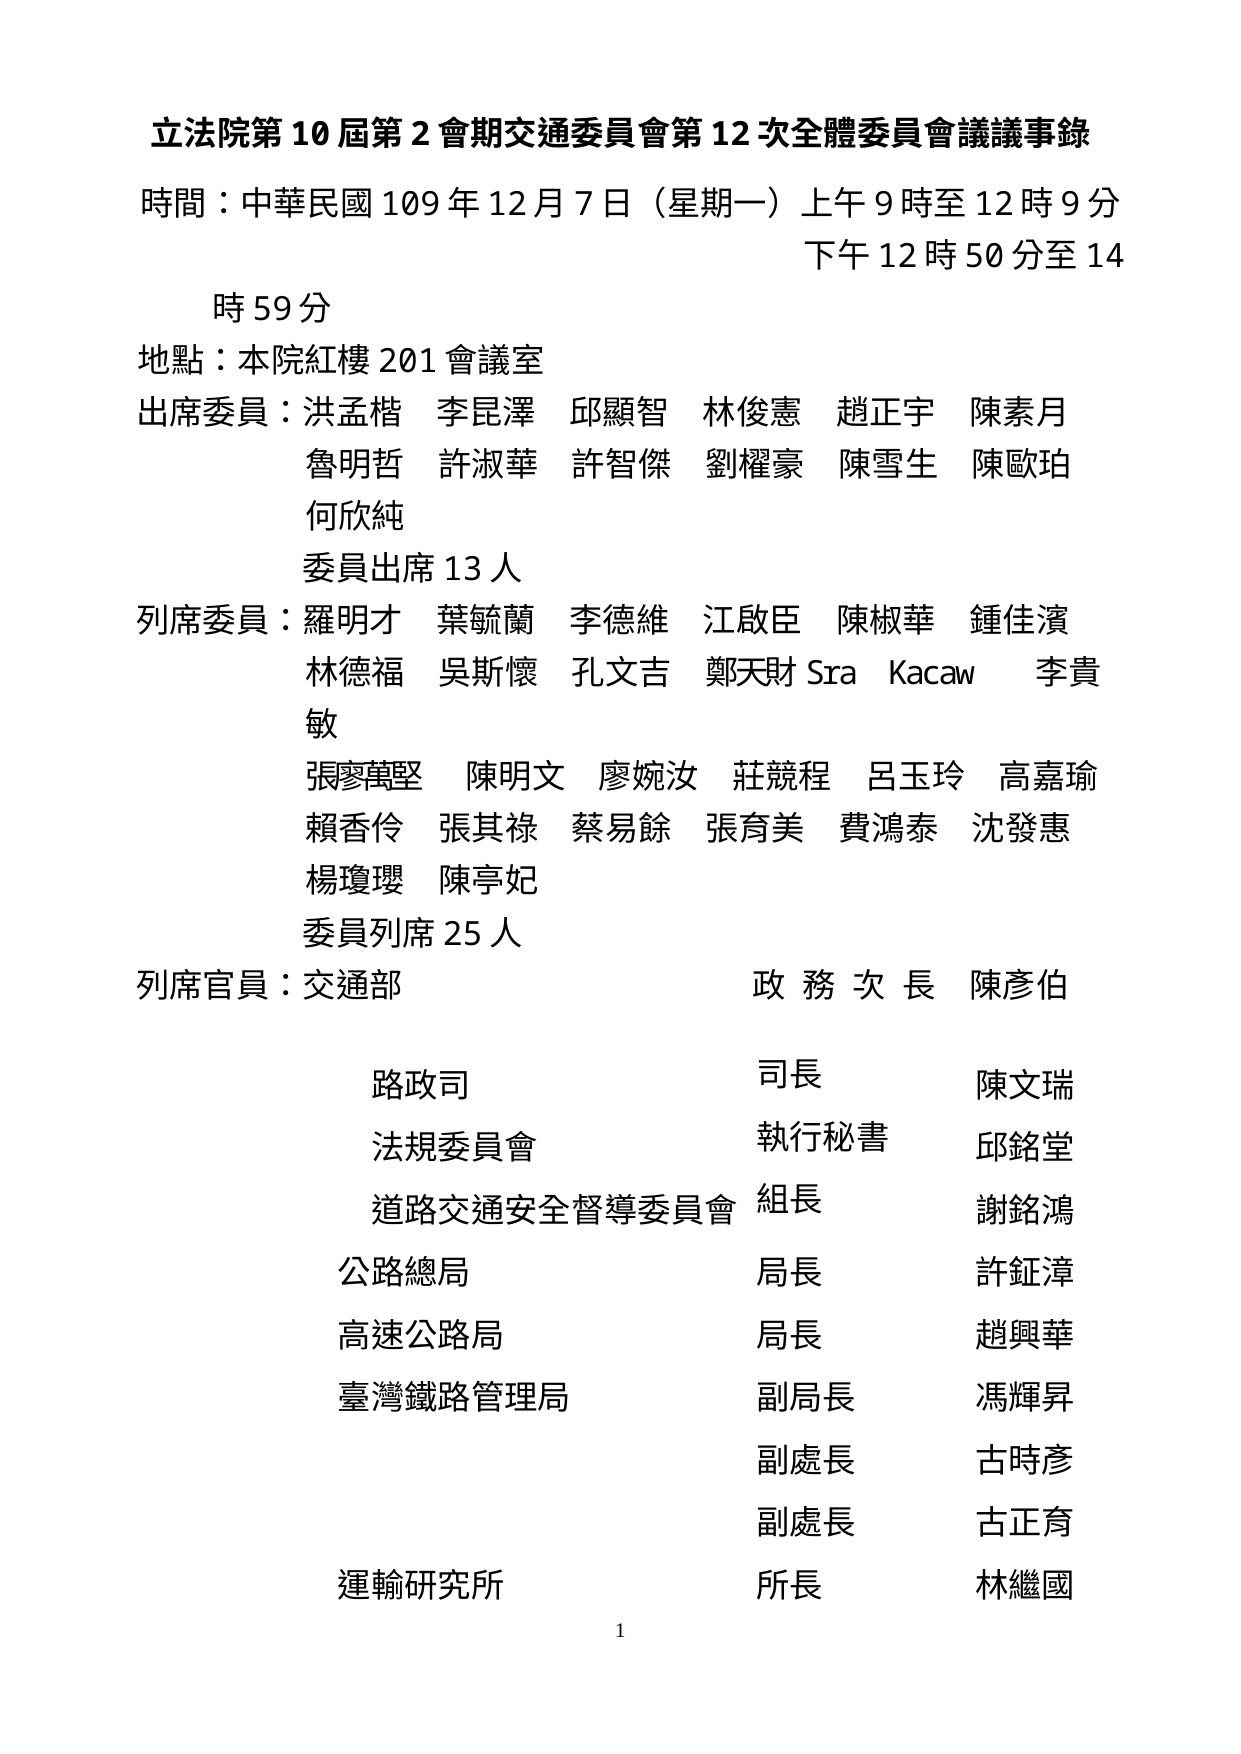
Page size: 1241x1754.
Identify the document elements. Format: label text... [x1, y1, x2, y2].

table_cell 所長 [744, 1541, 951, 1603]
table_cell 古時彥 [951, 1416, 1098, 1478]
table_header 路政司 [301, 1041, 744, 1103]
text 出席委員：洪孟楷 李昆澤 邱顯智 林俊憲 趙正宇 陳素月 魯明哲 許淑華 許智傑 劉櫂豪 陳雪生 陳歐珀 何欣純 [136, 382, 1104, 539]
table_cell 組長 [744, 1166, 951, 1228]
text 下午12時50分至14時59分 [212, 226, 1125, 330]
text 時間：中華民國109年12月7日（星期一）上午9時至12時9分 [140, 174, 1125, 226]
table_cell 馮輝昇 [951, 1353, 1098, 1416]
table_cell 古正育 [951, 1478, 1098, 1541]
table_cell 林繼國 [951, 1541, 1098, 1603]
table_cell [301, 1478, 744, 1541]
text 委員出席13人 [136, 539, 1104, 591]
table_cell 執行秘書 [744, 1103, 951, 1166]
table_cell 公路總局 [301, 1228, 744, 1291]
table_cell 臺灣鐵路管理局 [301, 1353, 744, 1416]
table_cell 副處長 [744, 1416, 951, 1478]
table_cell 局長 [744, 1228, 951, 1291]
table_cell 運輸研究所 [301, 1541, 744, 1603]
table_cell 高速公路局 [301, 1291, 744, 1353]
text 立法院第10屆第2會期交通委員會第12次全體委員會議議事錄 [136, 103, 1104, 155]
table_cell 邱銘堂 [951, 1103, 1098, 1166]
table_cell 副處長 [744, 1478, 951, 1541]
table_header 司長 [744, 1041, 951, 1103]
table_cell 趙興華 [951, 1291, 1098, 1353]
text 委員列席25人 [136, 903, 1104, 955]
text 地點：本院紅樓201會議室 [138, 330, 1104, 382]
table_cell 法規委員會 [301, 1103, 744, 1166]
table_cell 副局長 [744, 1353, 951, 1416]
table_cell 道路交通安全督導委員會 [301, 1166, 744, 1228]
table_cell 許鉦漳 [951, 1228, 1098, 1291]
table_cell 局長 [744, 1291, 951, 1353]
table_header 陳文瑞 [951, 1041, 1098, 1103]
text 列席官員：交通部 政 務 次 長 陳彥伯 [136, 955, 1104, 1007]
table_cell 謝銘鴻 [951, 1166, 1098, 1228]
table_cell [301, 1416, 744, 1478]
text 列席委員：羅明才 葉毓蘭 李德維 江啟臣 陳椒華 鍾佳濱 林德福 吳斯懷 孔文吉 鄭天財Sra Kacaw 李貴敏 張廖萬堅 陳明文 廖婉汝 莊競程 呂玉玲 高嘉瑜 賴香伶 張其祿 蔡易餘 張育美 費鴻泰 沈發惠 楊瓊瓔 陳亭妃 [136, 591, 1104, 903]
